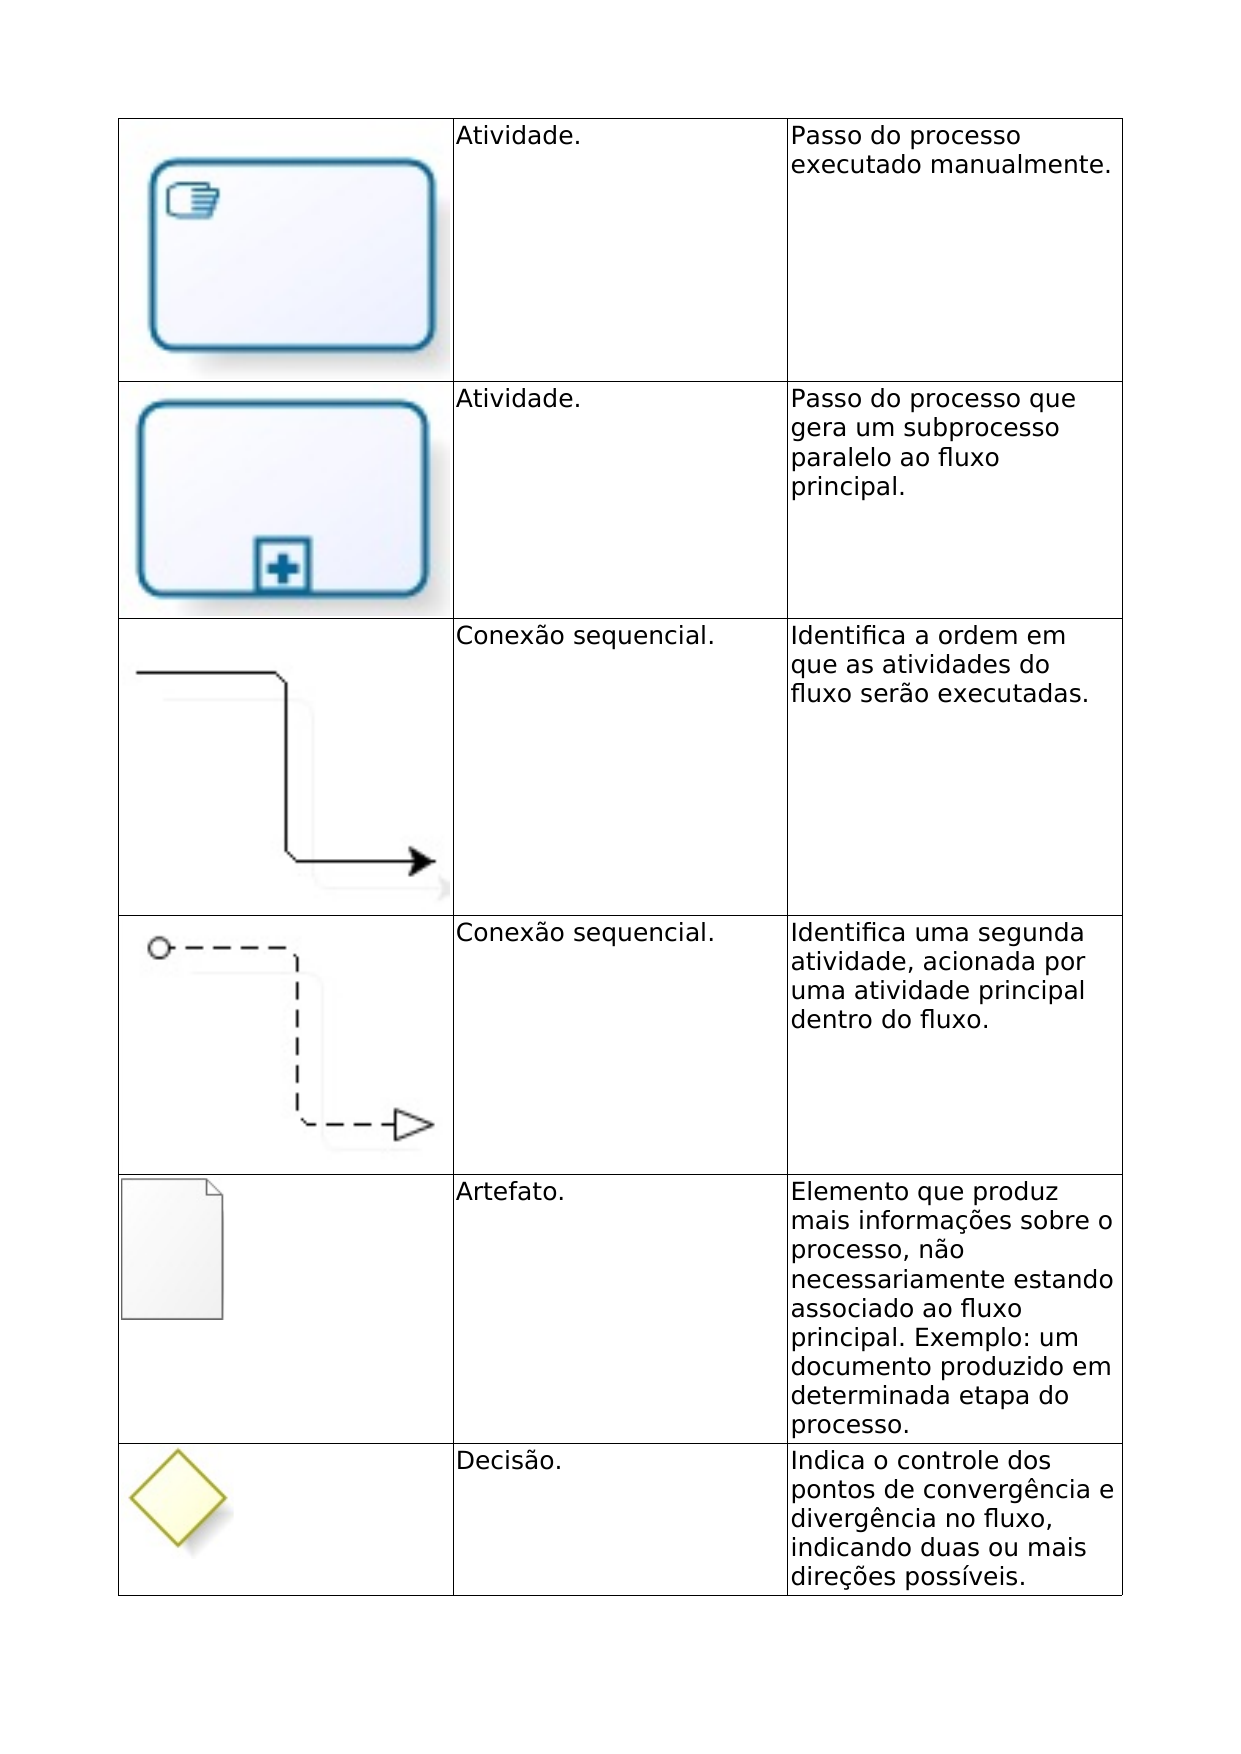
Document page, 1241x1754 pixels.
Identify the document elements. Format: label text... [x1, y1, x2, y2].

table_cell [119, 382, 453, 618]
table_cell Elemento que produz mais informações sobre o processo, não necessariamente estando associado ao fluxo principal. Exemplo: um documento produzido em determinada etapa do processo. [788, 1175, 1122, 1443]
table_cell Identifica a ordem em que as atividades do fluxo serão executadas. [788, 619, 1122, 915]
table_cell Conexão sequencial. [454, 619, 787, 915]
table_cell Conexão sequencial. [454, 916, 787, 1174]
picture [121, 384, 450, 616]
table_cell Atividade. [454, 119, 787, 381]
table_cell [119, 1175, 453, 1443]
picture [121, 1445, 234, 1559]
table_cell [119, 916, 453, 1174]
picture [121, 1177, 225, 1320]
picture [121, 621, 450, 912]
picture [121, 121, 450, 379]
table_cell Artefato. [454, 1175, 787, 1443]
table_cell [119, 619, 453, 915]
table_cell Decisão. [454, 1444, 787, 1594]
table_cell [119, 119, 453, 381]
table_cell Atividade. [454, 382, 787, 618]
table_cell Passo do processo executado manualmente. [788, 119, 1122, 381]
picture [121, 918, 450, 1172]
table_cell Passo do processo que gera um subprocesso paralelo ao fluxo principal. [788, 382, 1122, 618]
table_cell Identifica uma segunda atividade, acionada por uma atividade principal dentro do fluxo. [788, 916, 1122, 1174]
table_cell Indica o controle dos pontos de convergência e divergência no fluxo, indicando duas ou mais direções possíveis. [788, 1444, 1122, 1594]
table_cell [119, 1444, 453, 1594]
